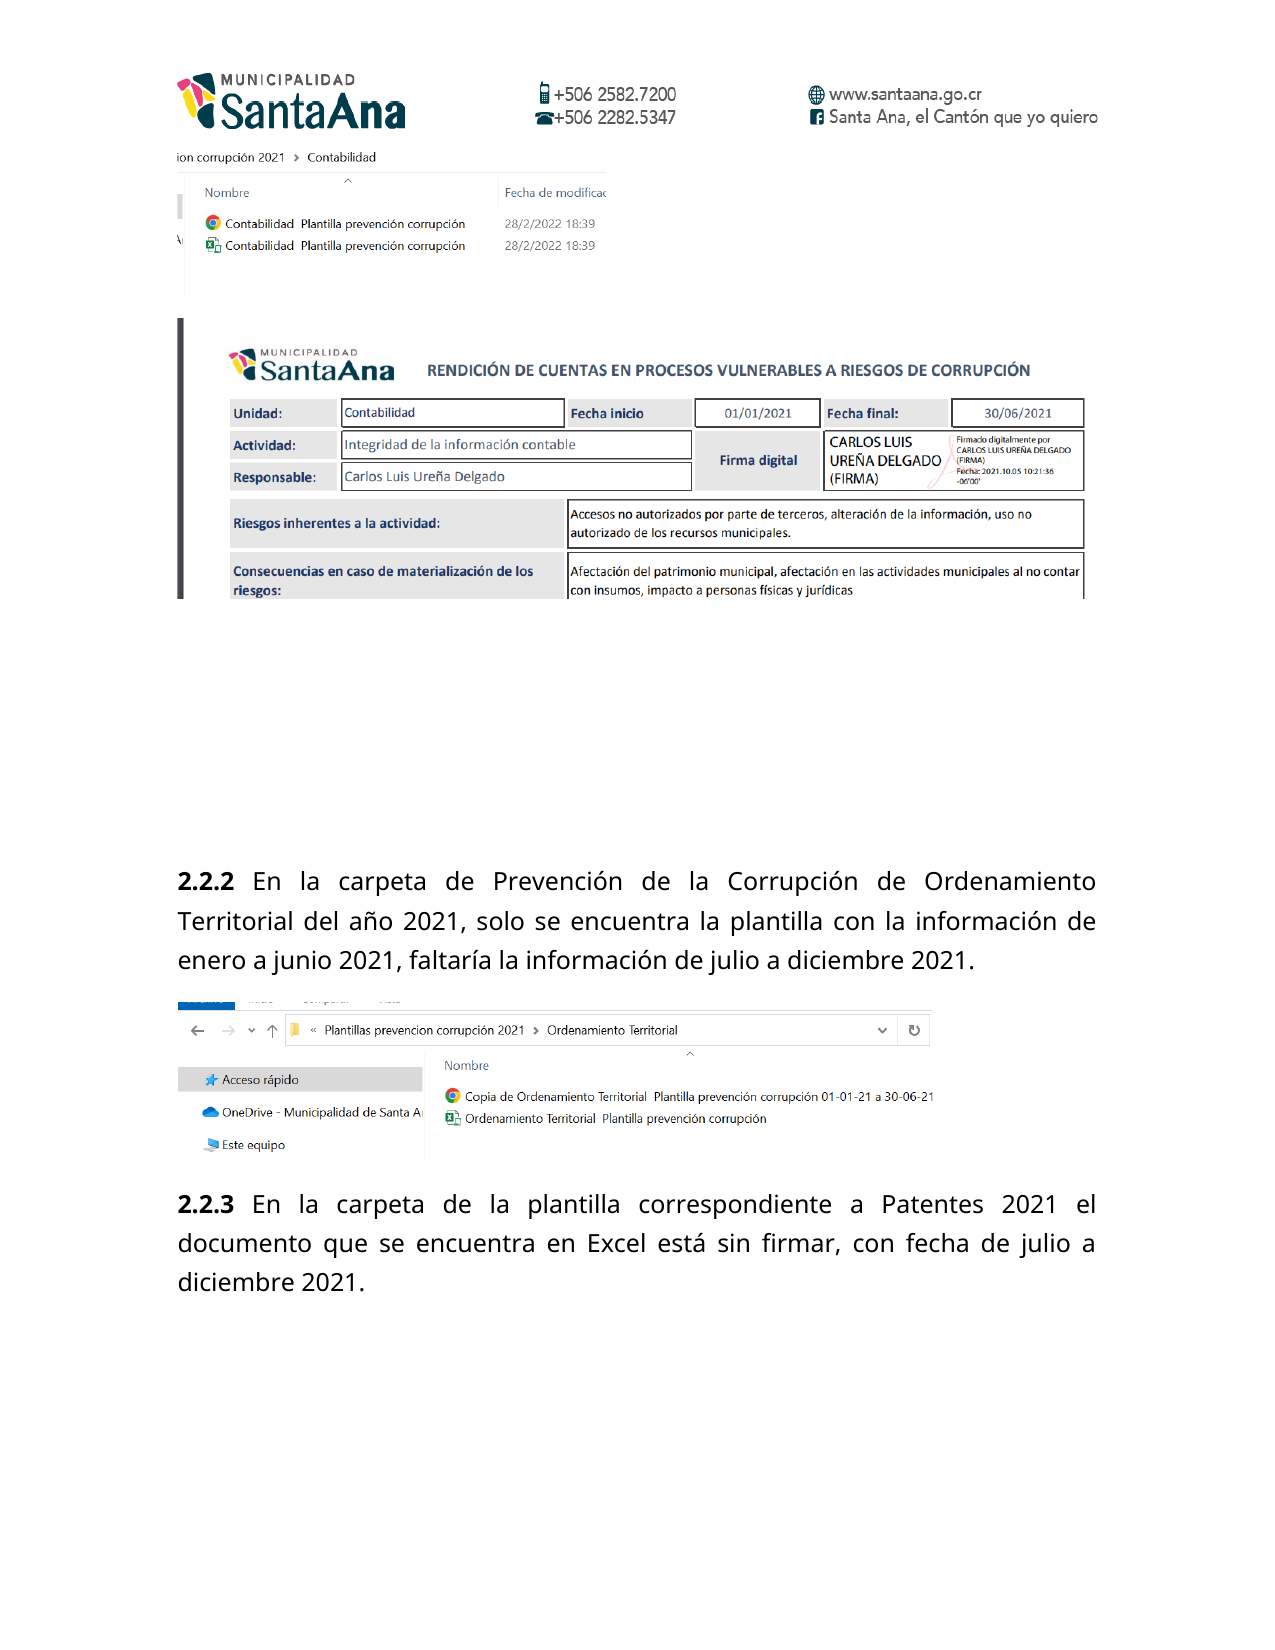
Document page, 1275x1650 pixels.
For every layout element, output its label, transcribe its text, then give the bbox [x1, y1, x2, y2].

text 2.2.2 En la carpeta de Prevención de la Corrupción de Ordenamiento Territorial del año 2021, solo se encuentra la plantilla con la información de enero a junio 2021, faltaría la información de julio a diciembre 2021. [177, 864, 1098, 976]
text 2.2.3 En la carpeta de la plantilla correspondiente a Patentes 2021 el documento que se encuentra en Excel está sin firmar, con fecha de julio a diciembre 2021. [177, 1186, 1098, 1299]
